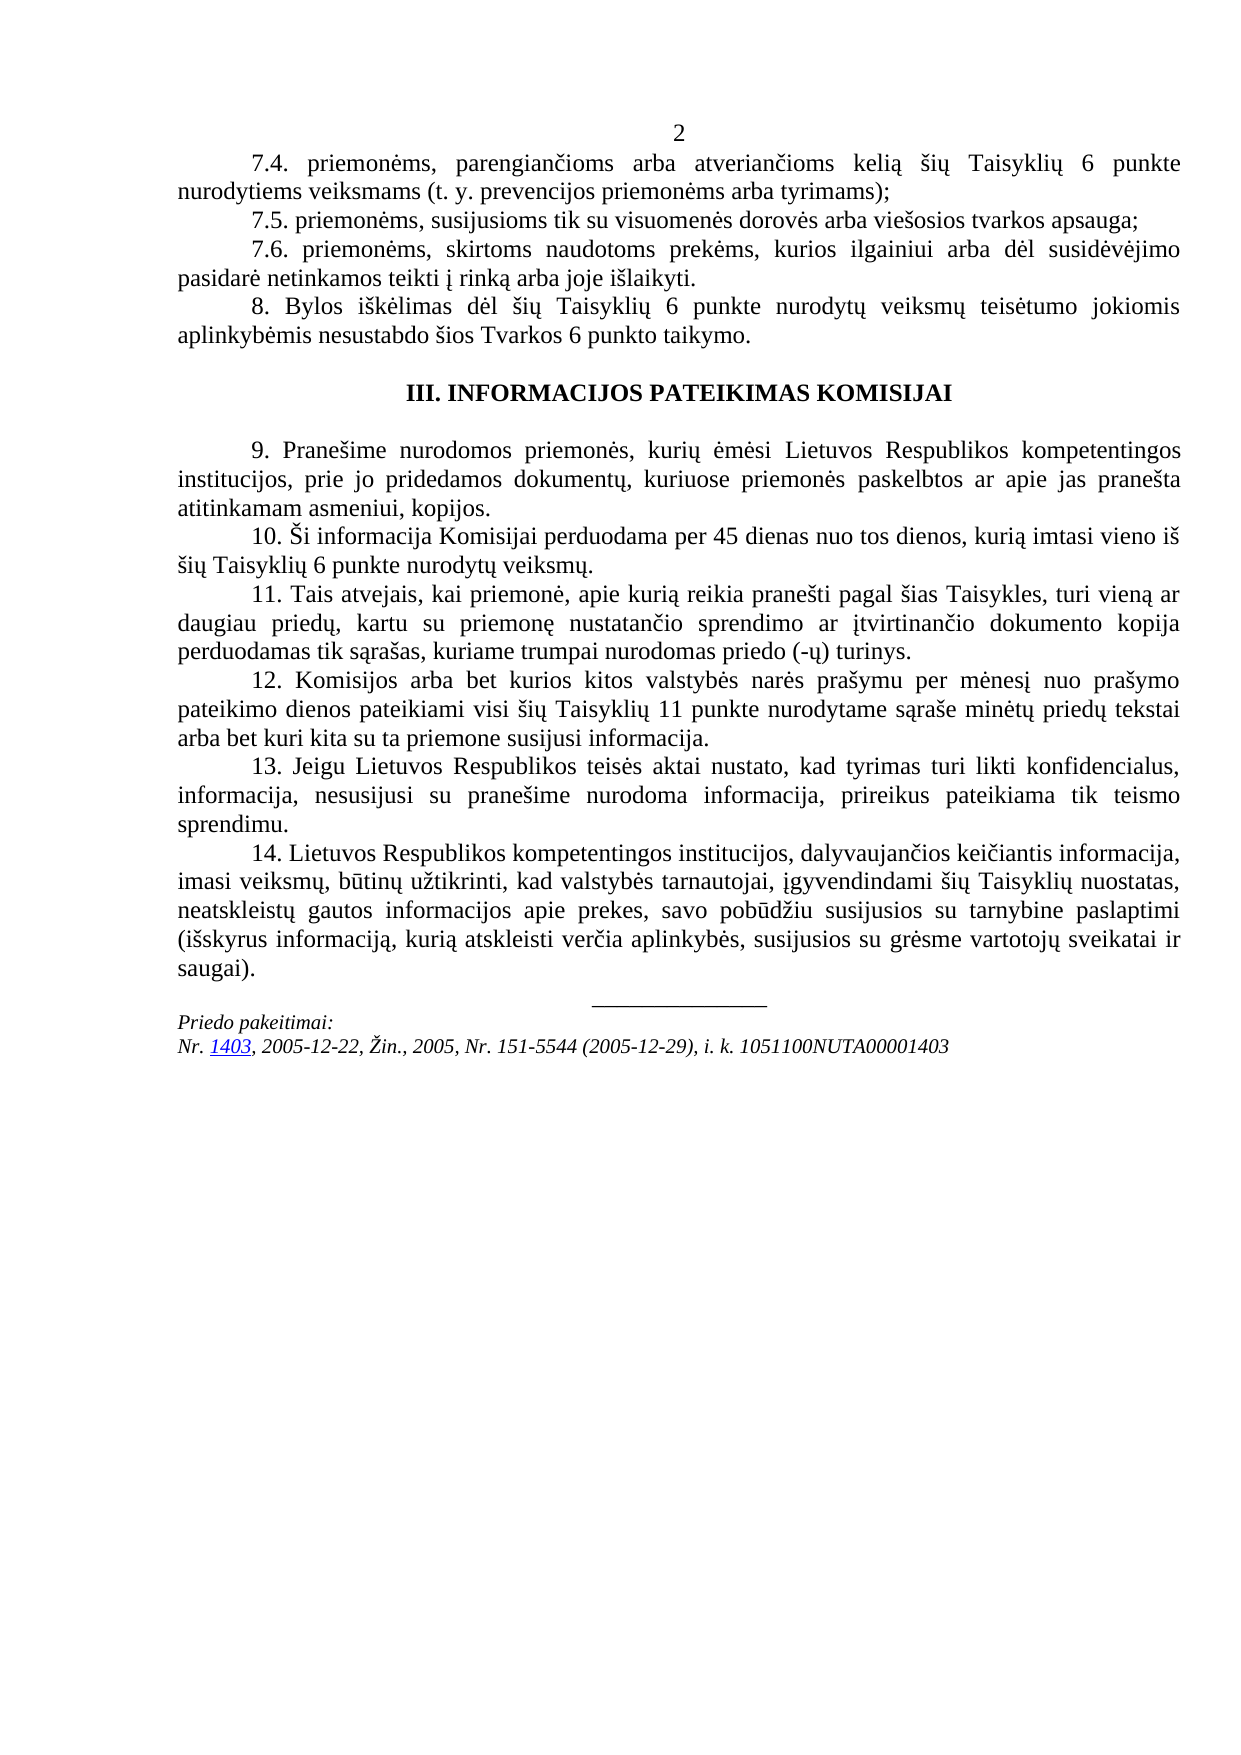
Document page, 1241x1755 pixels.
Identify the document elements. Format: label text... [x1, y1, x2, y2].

text 11. Tais atvejais, kai priemonė, apie kurią reikia pranešti pagal šias Taisykles, turi vieną ar daugiau priedų, kartu su priemonę nustatančio sprendimo ar įtvirtinančio dokumento kopija perduodamas tik sąrašas, kuriame trumpai nurodomas priedo (-ų) turinys. [177, 579, 1181, 665]
text 12. Komisijos arba bet kurios kitos valstybės narės prašymu per mėnesį nuo prašymo pateikimo dienos pateikiami visi šių Taisyklių 11 punkte nurodytame sąraše minėtų priedų tekstai arba bet kuri kita su ta priemone susijusi informacija. [177, 665, 1181, 751]
text Nr. 1403, 2005-12-22, Žin., 2005, Nr. 151-5544 (2005-12-29), i. k. 1051100NUTA00001403 [177, 1034, 1181, 1058]
text 14. Lietuvos Respublikos kompetentingos institucijos, dalyvaujančios keičiantis informacija, imasi veiksmų, būtinų užtikrinti, kad valstybės tarnautojai, įgyvendindami šių Taisyklių nuostatas, neatskleistų gautos informacijos apie prekes, savo pobūdžiu susijusios su tarnybine paslaptimi (išskyrus informaciją, kurią atskleisti verčia aplinkybės, susijusios su grėsme vartotojų sveikatai ir saugai). [177, 838, 1181, 981]
text 9. Pranešime nurodomos priemonės, kurių ėmėsi Lietuvos Respublikos kompetentingos institucijos, prie jo pridedamos dokumentų, kuriuose priemonės paskelbtos ar apie jas pranešta atitinkamam asmeniui, kopijos. [177, 435, 1181, 521]
text 7.5. priemonėms, susijusioms tik su visuomenės dorovės arba viešosios tvarkos apsauga; [177, 205, 1181, 234]
text 7.6. priemonėms, skirtoms naudotoms prekėms, kurios ilgainiui arba dėl susidėvėjimo pasidarė netinkamos teikti į rinką arba joje išlaikyti. [177, 234, 1181, 291]
text 13. Jeigu Lietuvos Respublikos teisės aktai nustato, kad tyrimas turi likti konfidencialus, informacija, nesusijusi su pranešime nurodoma informacija, prireikus pateikiama tik teismo sprendimu. [177, 751, 1181, 838]
text Priedo pakeitimai: [177, 1010, 1181, 1034]
text III. INFORMACIJOS PATEIKIMAS KOMISIJAI [177, 378, 1181, 406]
text 10. Ši informacija Komisijai perduodama per 45 dienas nuo tos dienos, kurią imtasi vieno iš šių Taisyklių 6 punkte nurodytų veiksmų. [177, 521, 1181, 579]
text ______________ [177, 981, 1181, 1010]
text 8. Bylos iškėlimas dėl šių Taisyklių 6 punkte nurodytų veiksmų teisėtumo jokiomis aplinkybėmis nesustabdo šios Tvarkos 6 punkto taikymo. [177, 291, 1181, 349]
text 7.4. priemonėms, parengiančioms arba atveriančioms kelią šių Taisyklių 6 punkte nurodytiems veiksmams (t. y. prevencijos priemonėms arba tyrimams); [177, 148, 1181, 205]
